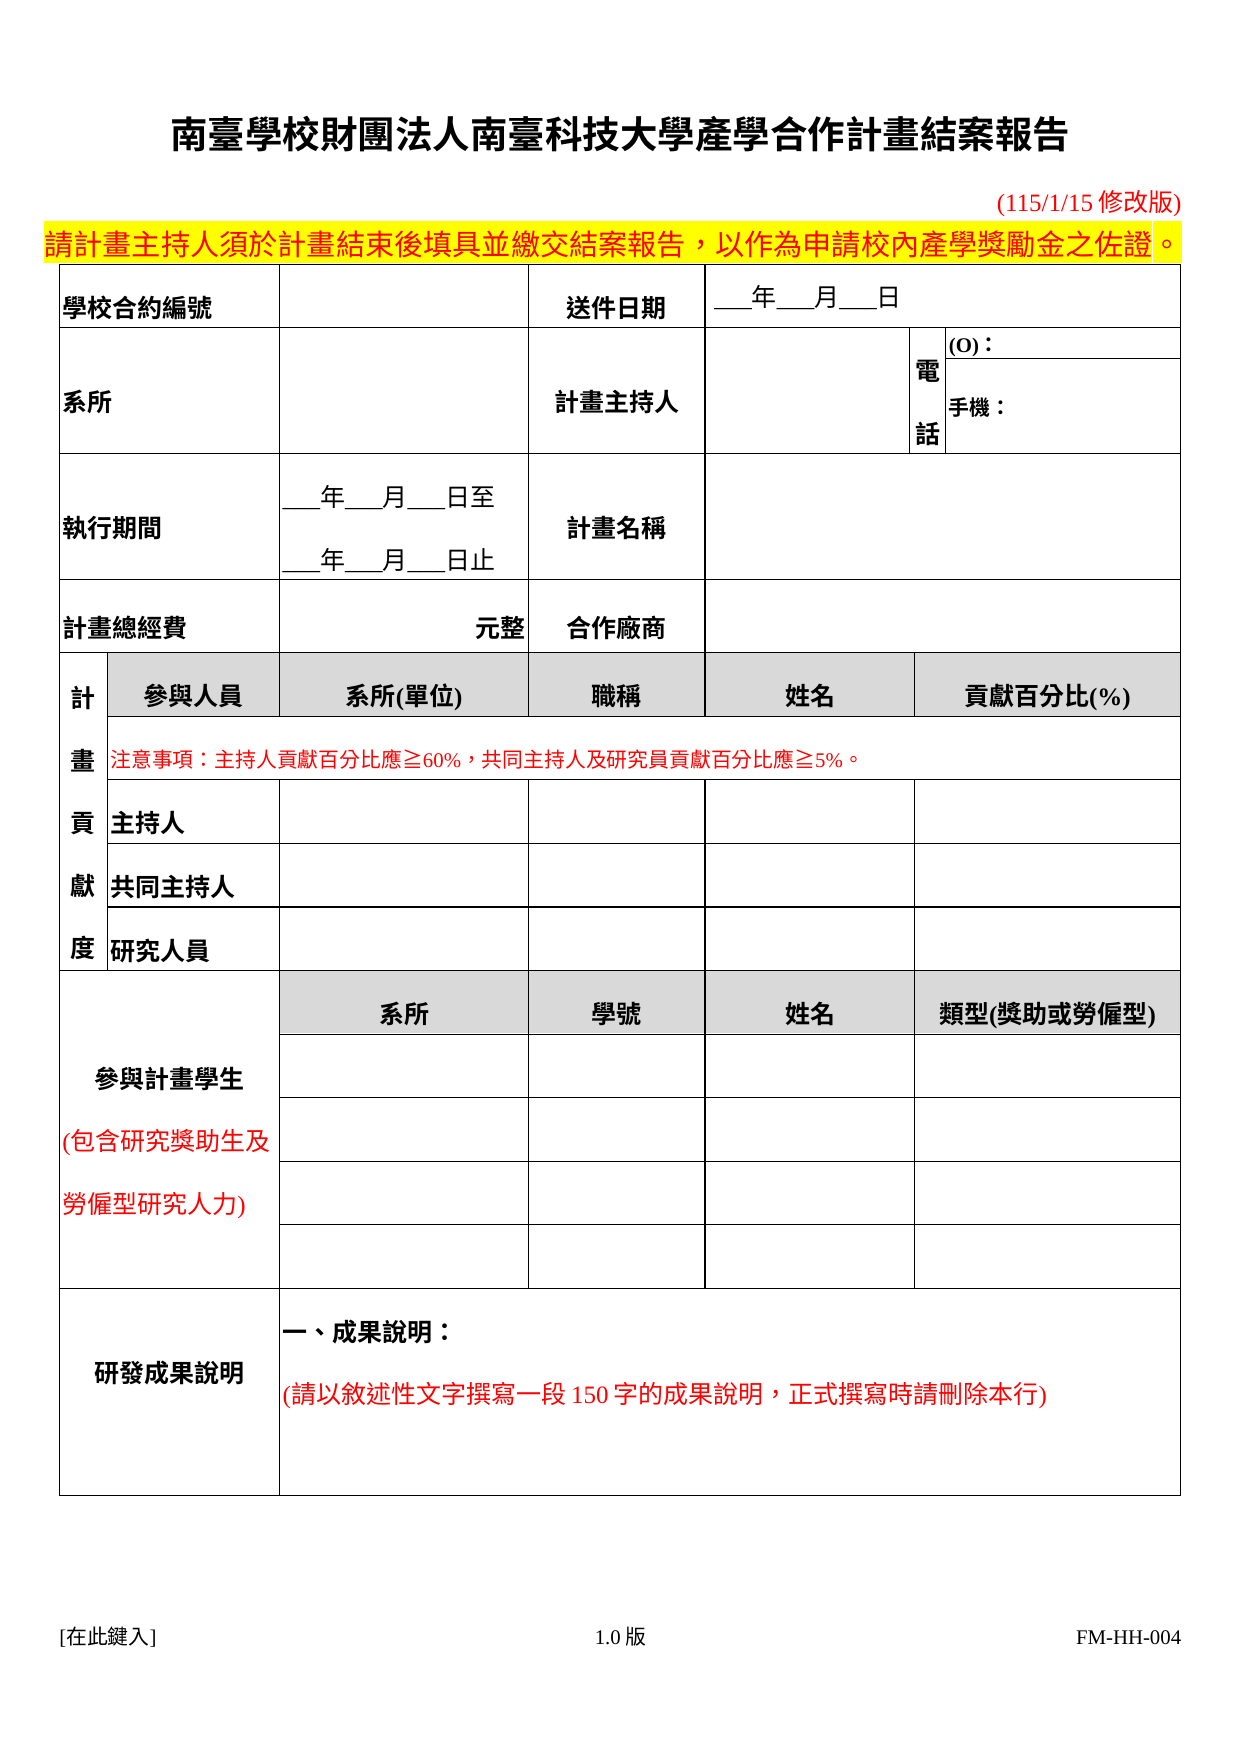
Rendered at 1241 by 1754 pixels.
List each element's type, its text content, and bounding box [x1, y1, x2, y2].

table_cell [706, 908, 914, 970]
table_cell 研發成果說明 [60, 1289, 279, 1495]
table_cell [280, 780, 528, 843]
table_cell [706, 1035, 914, 1097]
table_cell 學號 [529, 971, 704, 1033]
table_cell [915, 844, 1180, 906]
table_cell 計畫貢獻度 [60, 653, 107, 970]
table_cell [706, 1098, 914, 1161]
table_cell 研究人員 [108, 908, 279, 970]
table_cell 系所 [60, 328, 279, 453]
table_cell 共同主持人 [108, 844, 279, 906]
table_cell 一、成果說明： (請以敘述性文字撰寫一段150字的成果說明，正式撰寫時請刪除本行) [280, 1289, 1180, 1495]
table_cell 參與人員 [108, 653, 279, 716]
table_header ___年___月___日 [706, 265, 1180, 327]
table_cell (O)： [946, 328, 1180, 358]
table_cell 合作廠商 [529, 580, 704, 652]
table_cell [706, 780, 914, 843]
table_cell [529, 1035, 704, 1097]
table_header 送件日期 [529, 265, 704, 327]
table_header [280, 265, 528, 327]
text (115/1/15修改版) [59, 159, 1181, 221]
table_cell [706, 1162, 914, 1224]
table_cell 系所 [280, 971, 528, 1033]
table_cell [280, 1098, 528, 1161]
table_cell [915, 908, 1180, 970]
table_cell [529, 844, 704, 906]
table_cell ___年___月___日至 ___年___月___日止 [280, 454, 528, 579]
text 南臺學校財團法人南臺科技大學產學合作計畫結案報告 [59, 104, 1181, 159]
table_cell [706, 844, 914, 906]
table_cell [915, 1225, 1180, 1288]
text 請計畫主持人須於計畫結束後填具並繳交結案報告，以作為申請校內產學獎勵金之佐證。 [44, 221, 1181, 263]
table_cell [280, 328, 528, 453]
table_cell [280, 844, 528, 906]
table_cell [915, 1035, 1180, 1097]
table_cell [706, 1225, 914, 1288]
table_cell [280, 908, 528, 970]
table_cell 執行期間 [60, 454, 279, 579]
table_cell 計畫主持人 [529, 328, 704, 453]
table_cell [706, 580, 1180, 652]
table_cell [706, 328, 909, 453]
table_cell 計畫名稱 [529, 454, 704, 579]
table_cell 系所(單位) [280, 653, 528, 716]
table_cell 姓名 [706, 971, 914, 1033]
table_cell [529, 1225, 704, 1288]
table_cell [280, 1035, 528, 1097]
table_cell [706, 454, 1180, 579]
table_cell 注意事項：主持人貢獻百分比應≧60%，共同主持人及研究員貢獻百分比應≧5%。 [108, 717, 1180, 779]
table_cell 類型(獎助或勞僱型) [915, 971, 1180, 1033]
table_cell [280, 1162, 528, 1224]
table_cell [280, 1225, 528, 1288]
table_cell [529, 1162, 704, 1224]
table_cell [915, 780, 1180, 843]
table_header 學校合約編號 [60, 265, 279, 327]
table_cell [529, 1098, 704, 1161]
table_cell [915, 1162, 1180, 1224]
table_cell 電話 [910, 328, 945, 453]
table_cell 手機： [946, 359, 1180, 453]
table_cell 主持人 [108, 780, 279, 843]
table_cell 貢獻百分比(%) [915, 653, 1180, 716]
table_cell 計畫總經費 [60, 580, 279, 652]
table_cell 參與計畫學生 (包含研究獎助生及勞僱型研究人力) [60, 971, 279, 1288]
table_cell 元整 [280, 580, 528, 652]
table_cell 職稱 [529, 653, 704, 716]
table_cell [529, 780, 704, 843]
table_cell 姓名 [706, 653, 914, 716]
table_cell [529, 908, 704, 970]
table_cell [915, 1098, 1180, 1161]
